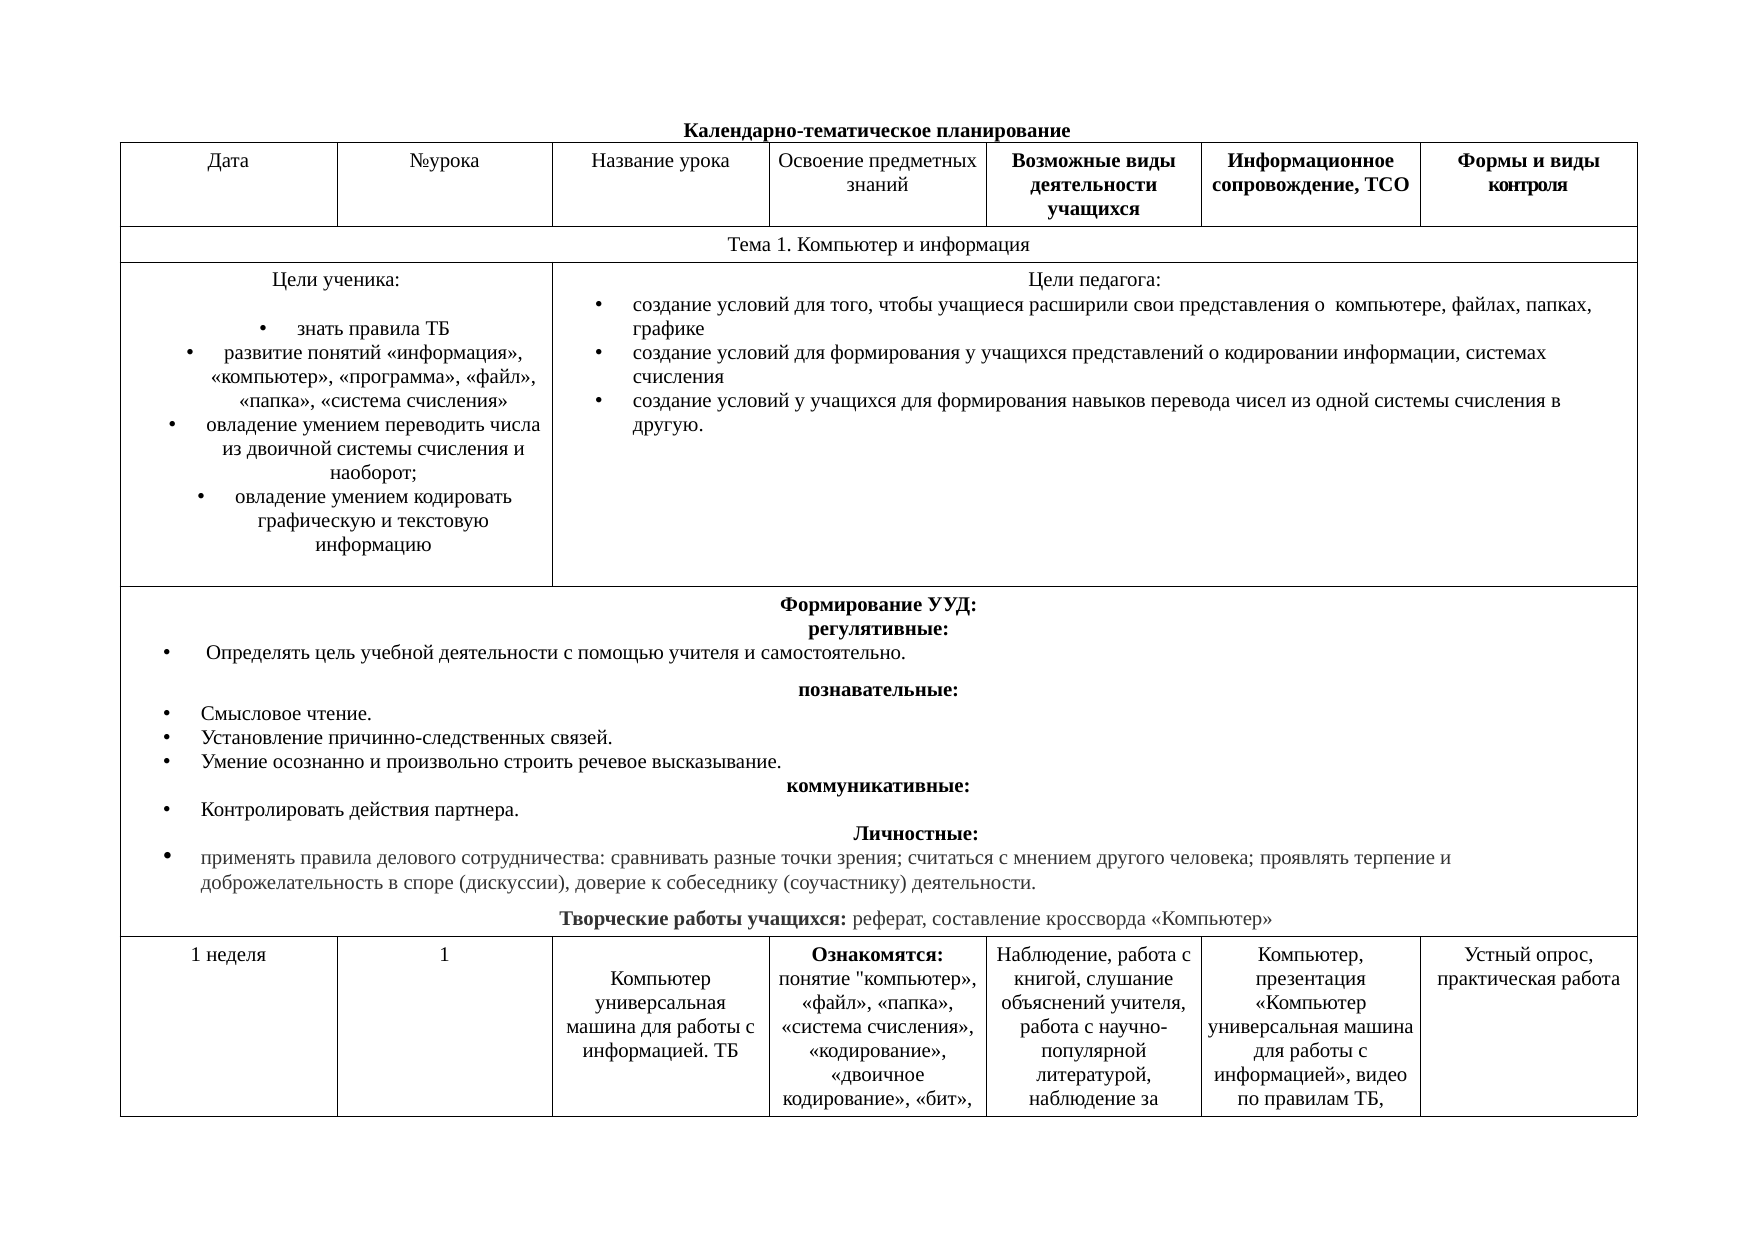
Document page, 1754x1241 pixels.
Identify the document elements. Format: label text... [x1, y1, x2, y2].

table_header Формы и виды контроля [1421, 143, 1637, 226]
table_cell 1 неделя [121, 937, 337, 1116]
list Календарно-тематическое планирование [118, 118, 1636, 142]
table_cell Цели ученика: знать правила ТБ развитие понятий «информация», «компьютер», «программа», «файл», «папка», «система счисления» овладение умением переводить числа из двоичной системы счисления и наоборот; овладение умением кодировать графическую и текстовую информацию [121, 263, 552, 586]
table_header Освоение предметных знаний [770, 143, 986, 226]
table_header Дата [121, 143, 337, 226]
table_header №урока [338, 143, 552, 226]
table_cell Компьютер, презентация «Компьютер универсальная машина для работы с информацией», видео по правилам ТБ, [1202, 937, 1420, 1116]
table_cell Устный опрос, практическая работа [1421, 937, 1637, 1116]
table_cell 1 [338, 937, 552, 1116]
table_header Название урока [553, 143, 769, 226]
table_header Возможные виды деятельности учащихся [987, 143, 1201, 226]
table_cell Тема 1. Компьютер и информация [121, 227, 1637, 262]
table_cell Компьютер универсальная машина для работы с информацией. ТБ [553, 937, 769, 1116]
table_cell Цели педагога: создание условий для того, чтобы учащиеся расширили свои представления о компьютере, файлах, папках, графике создание условий для формирования у учащихся представлений о кодировании информации, системах счисления создание условий у учащихся для формирования навыков перевода чисел из одной системы счисления в другую. [553, 263, 1637, 586]
table_cell Наблюдение, работа с книгой, слушание объяснений учителя, работа с научно-популярной литературой, наблюдение за [987, 937, 1201, 1116]
table_cell Формирование УУД: регулятивные: Определять цель учебной деятельности с помощью учителя и самостоятельно. познавательные: Смысловое чтение. Установление причинно-следственных связей. Умение осознанно и произвольно строить речевое высказывание. коммуникативные: Контролировать действия партнера. Личностные: применять правила делового сотрудничества: сравнивать разные точки зрения; считаться с мнением другого человека; проявлять терпение и доброжелательность в споре (дискуссии), доверие к собеседнику (соучастнику) деятельности. Творческие работы учащихся: реферат, составление кроссворда «Компьютер» [121, 587, 1637, 936]
table_cell Ознакомятся: понятие "компьютер», «файл», «папка», «система счисления», «кодирование», «двоичное кодирование», «бит», [770, 937, 986, 1116]
table_header Информационное сопровождение, ТСО [1202, 143, 1420, 226]
